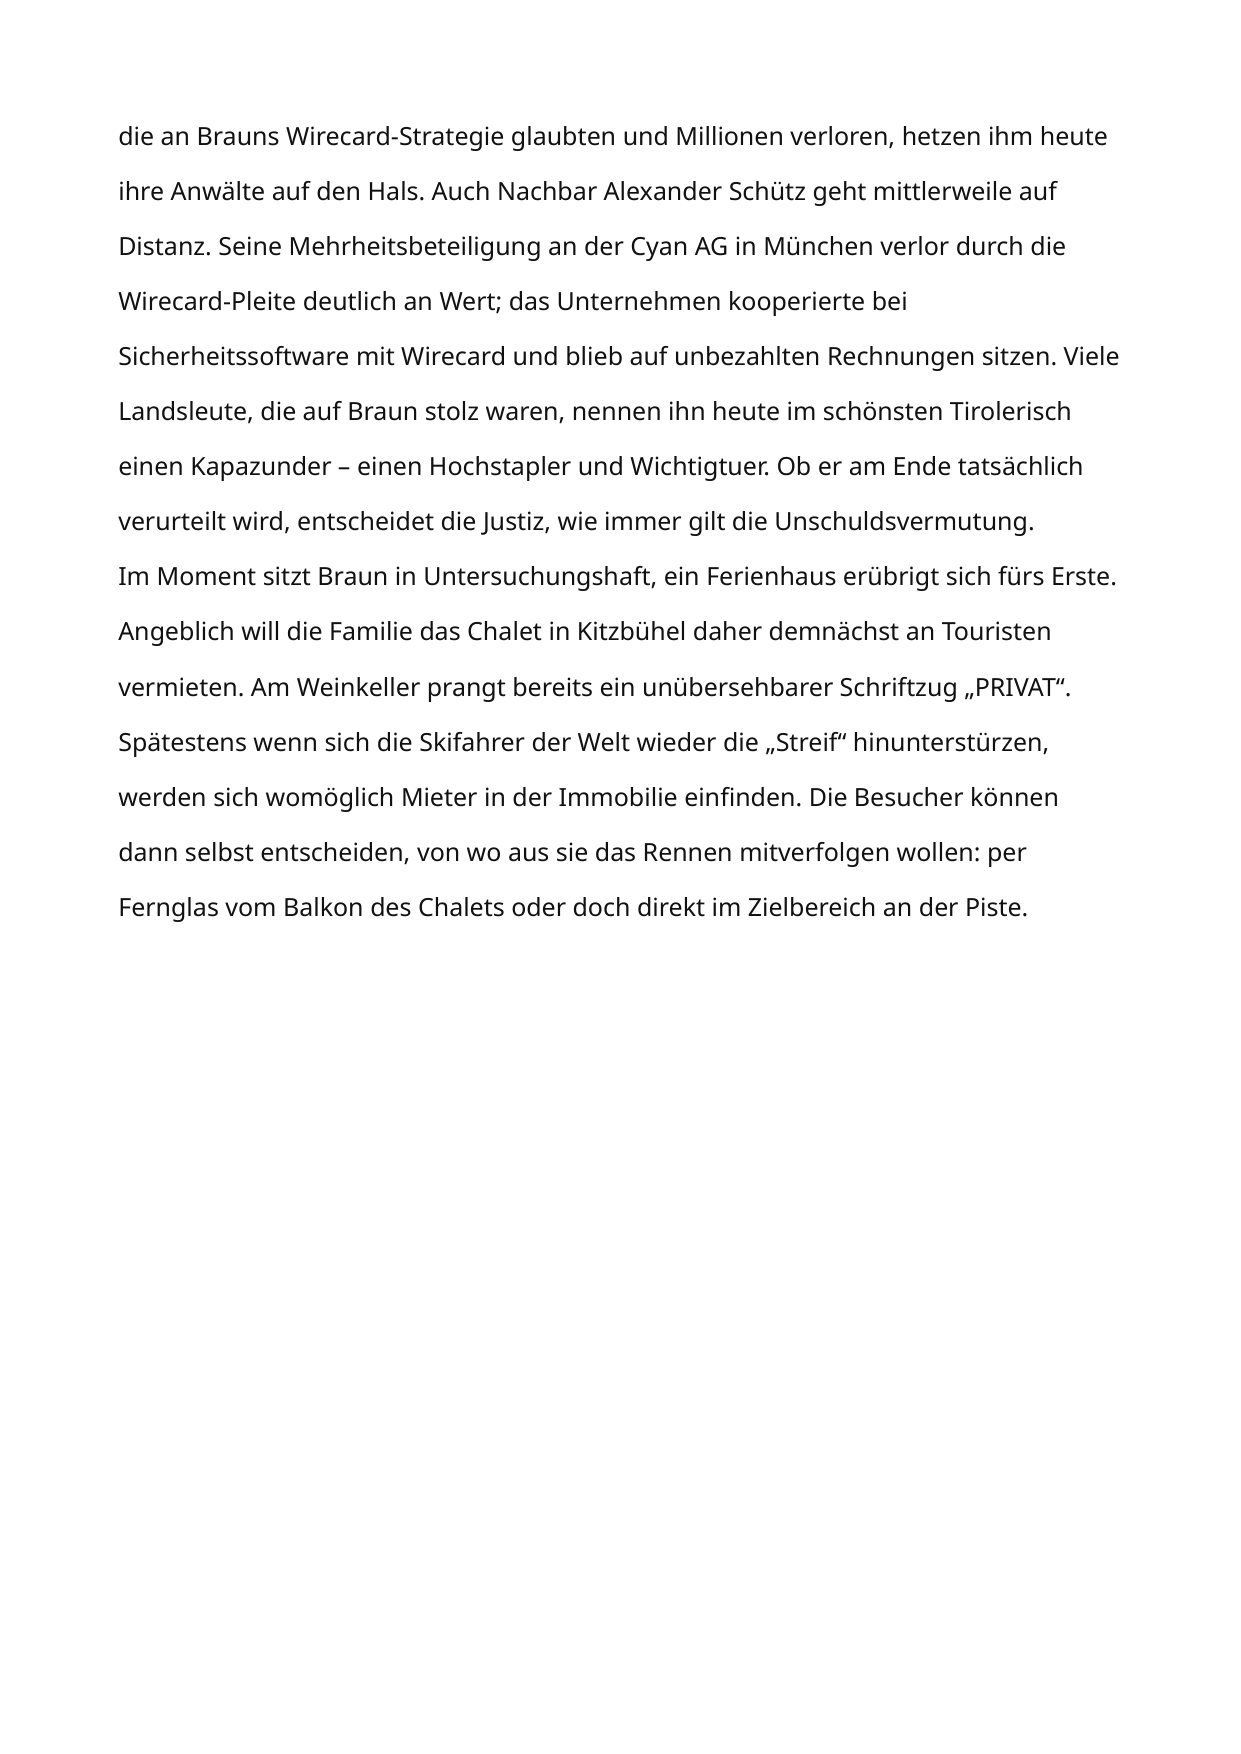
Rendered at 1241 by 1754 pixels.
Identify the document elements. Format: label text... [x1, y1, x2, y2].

text Im Moment sitzt Braun in Untersuchungshaft, ein Ferienhaus erübrigt sich fürs Erste. Angeblich will die Familie das Chalet in Kitzbühel daher demnächst an Touristen vermieten. Am Weinkeller prangt bereits ein unübersehbarer Schriftzug „PRIVAT“. Spätestens wenn sich die Skifahrer der Welt wieder die „Streif“ hinunterstürzen, werden sich womöglich Mieter in der Immobilie einfinden. Die Besucher können dann selbst entscheiden, von wo aus sie das Rennen mitverfolgen wollen: per Fernglas vom Balkon des Chalets oder doch direkt im Zielbereich an der Piste. [118, 559, 1122, 924]
text Dieses Leben ist für den selbsterklärten Visionär inzwischen Geschichte. Einstige Weggefährten, wie der ehemalige Wirecard-Aufsichtsrat und Investor Klaus Rehnig, die an Brauns Wirecard-Strategie glaubten und Millionen verloren, hetzen ihm heute ihre Anwälte auf den Hals. Auch Nachbar Alexander Schütz geht mittlerweile auf Distanz. Seine Mehrheitsbeteiligung an der Cyan AG in München verlor durch die Wirecard-Pleite deutlich an Wert; das Unternehmen kooperierte bei Sicherheitssoftware mit Wirecard und blieb auf unbezahlten Rechnungen sitzen. Viele Landsleute, die auf Braun stolz waren, nennen ihn heute im schönsten Tirolerisch einen Kapazunder – einen Hochstapler und Wichtigtuer. Ob er am Ende tatsächlich verurteilt wird, entscheidet die Justiz, wie immer gilt die Unschuldsvermutung. [118, 118, 1122, 538]
